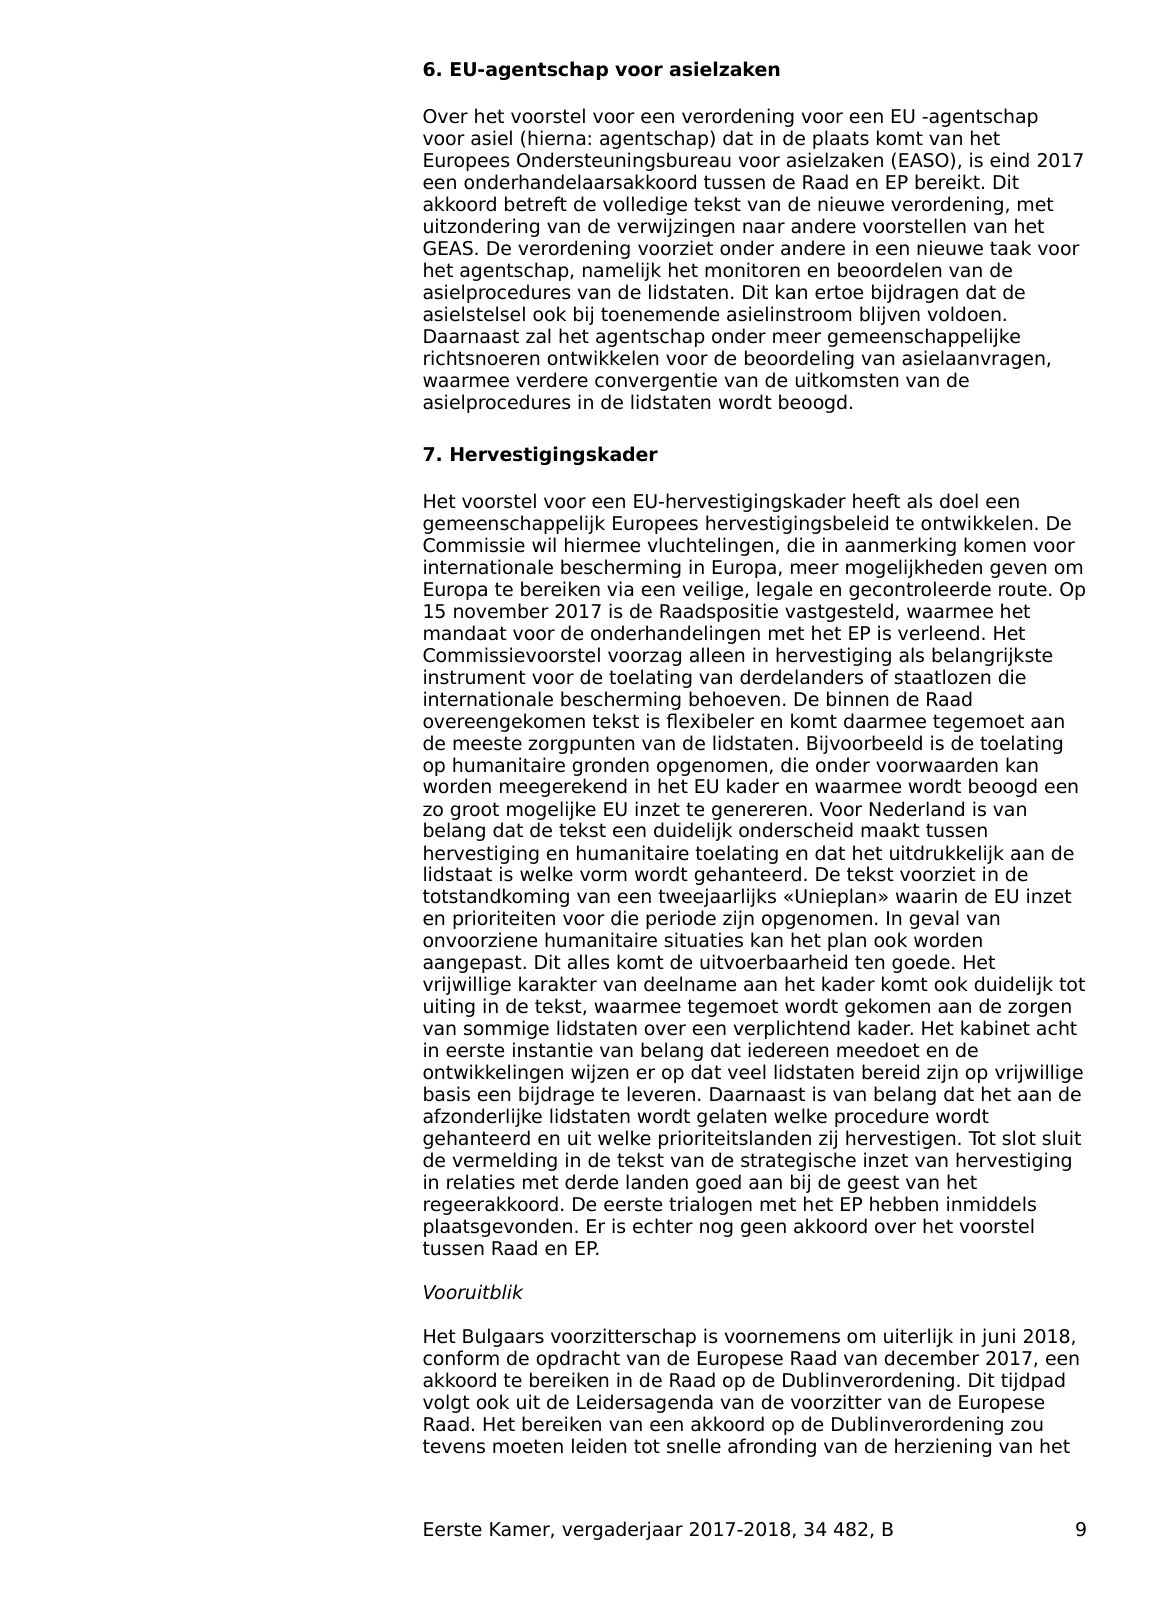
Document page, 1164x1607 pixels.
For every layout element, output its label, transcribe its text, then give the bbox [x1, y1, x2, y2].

subtitle 7. Hervestigingskader [422, 444, 1087, 466]
text Het Bulgaars voorzitterschap is voornemens om uiterlijk in juni 2018, conform de opdracht van de Europese Raad van december 2017, een akkoord te bereiken in de Raad op de Dublinverordening. Dit tijdpad volgt ook uit de Leidersagenda van de voorzitter van de Europese Raad. Het bereiken van een akkoord op de Dublinverordening zou tevens moeten leiden tot snelle afronding van de herziening van het [422, 1326, 1087, 1458]
subtitle Vooruitblik [422, 1282, 1087, 1304]
text Het voorstel voor een EU-hervestigingskader heeft als doel een gemeenschappelijk Europees hervestigingsbeleid te ontwikkelen. De Commissie wil hiermee vluchtelingen, die in aanmerking komen voor internationale bescherming in Europa, meer mogelijkheden geven om Europa te bereiken via een veilige, legale en gecontroleerde route. Op 15 november 2017 is de Raadspositie vastgesteld, waarmee het mandaat voor de onderhandelingen met het EP is verleend. Het Commissievoorstel voorzag alleen in hervestiging als belangrijkste instrument voor de toelating van derdelanders of staatlozen die internationale bescherming behoeven. De binnen de Raad overeengekomen tekst is flexibeler en komt daarmee tegemoet aan de meeste zorgpunten van de lidstaten. Bijvoorbeeld is de toelating op humanitaire gronden opgenomen, die onder voorwaarden kan worden meegerekend in het EU kader en waarmee wordt beoogd een zo groot mogelijke EU inzet te genereren. Voor Nederland is van belang dat de tekst een duidelijk onderscheid maakt tussen hervestiging en humanitaire toelating en dat het uitdrukkelijk aan de lidstaat is welke vorm wordt gehanteerd. De tekst voorziet in de totstandkoming van een tweejaarlijks «Unieplan» waarin de EU inzet en prioriteiten voor die periode zijn opgenomen. In geval van onvoorziene humanitaire situaties kan het plan ook worden aangepast. Dit alles komt de uitvoerbaarheid ten goede. Het vrijwillige karakter van deelname aan het kader komt ook duidelijk tot uiting in de tekst, waarmee tegemoet wordt gekomen aan de zorgen van sommige lidstaten over een verplichtend kader. Het kabinet acht in eerste instantie van belang dat iedereen meedoet en de ontwikkelingen wijzen er op dat veel lidstaten bereid zijn op vrijwillige basis een bijdrage te leveren. Daarnaast is van belang dat het aan de afzonderlijke lidstaten wordt gelaten welke procedure wordt gehanteerd en uit welke prioriteitslanden zij hervestigen. Tot slot sluit de vermelding in de tekst van de strategische inzet van hervestiging in relaties met derde landen goed aan bij de geest van het regeerakkoord. De eerste trialogen met het EP hebben inmiddels plaatsgevonden. Er is echter nog geen akkoord over het voorstel tussen Raad en EP. [422, 491, 1087, 1260]
subtitle 6. EU-agentschap voor asielzaken [422, 59, 1087, 81]
text Over het voorstel voor een verordening voor een EU -agentschap voor asiel (hierna: agentschap) dat in de plaats komt van het Europees Ondersteuningsbureau voor asielzaken (EASO), is eind 2017 een onderhandelaarsakkoord tussen de Raad en EP bereikt. Dit akkoord betreft de volledige tekst van de nieuwe verordening, met uitzondering van de verwijzingen naar andere voorstellen van het GEAS. De verordening voorziet onder andere in een nieuwe taak voor het agentschap, namelijk het monitoren en beoordelen van de asielprocedures van de lidstaten. Dit kan ertoe bijdragen dat de asielstelsel ook bij toenemende asielinstroom blijven voldoen. Daarnaast zal het agentschap onder meer gemeenschappelijke richtsnoeren ontwikkelen voor de beoordeling van asielaanvragen, waarmee verdere convergentie van de uitkomsten van de asielprocedures in de lidstaten wordt beoogd. [422, 106, 1087, 414]
